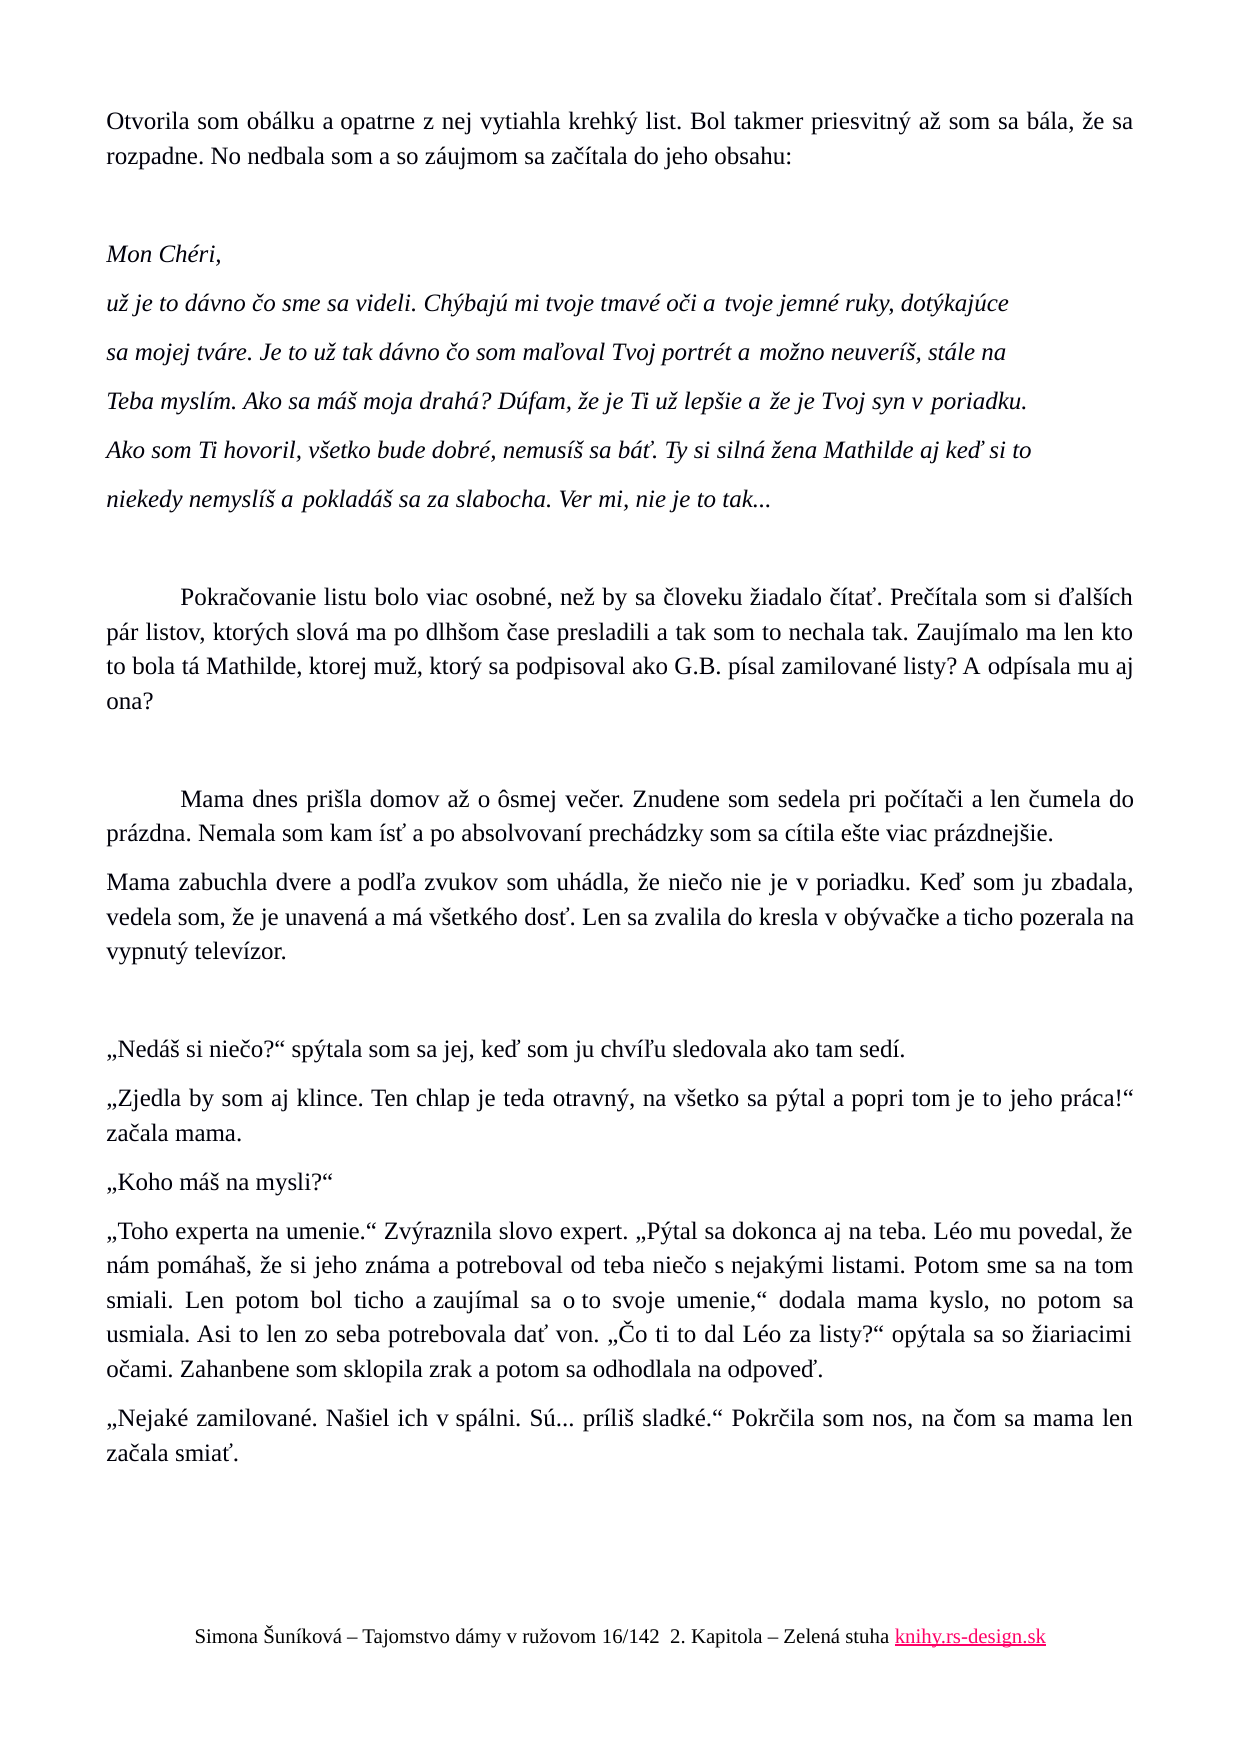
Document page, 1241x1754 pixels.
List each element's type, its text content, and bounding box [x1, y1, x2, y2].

text Pokračovanie listu bolo viac osobné, než by sa človeku žiadalo čítať. Prečítala som si ďalších pár listov, ktorých slová ma po dlhšom čase presladili a tak som to nechala tak. Zaujímalo ma len kto to bola tá Mathilde, ktorej muž, ktorý sa podpisoval ako G.B. písal zamilované listy? A odpísala mu aj ona? [106, 582, 1134, 714]
text „Koho máš na mysli?“ [106, 1167, 1134, 1196]
text „Toho experta na umenie.“ Zvýraznila slovo expert. „Pýtal sa dokonca aj na teba. Léo mu povedal, že nám pomáhaš, že si jeho známa a potreboval od teba niečo s nejakými listami. Potom sme sa na tom smiali. Len potom bol ticho a zaujímal sa o to svoje umenie,“ dodala mama kyslo, no potom sa usmiala. Asi to len zo seba potrebovala dať von. „Čo ti to dal Léo za listy?“ opýtala sa so žiariacimi očami. Zahanbene som sklopila zrak a potom sa odhodlala na odpoveď. [106, 1216, 1134, 1383]
text už je to dávno čo sme sa videli. Chýbajú mi tvoje tmavé oči a tvoje jemné ruky, dotýkajúce [106, 288, 1134, 317]
text Ako som Ti hovoril, všetko bude dobré, nemusíš sa báť. Ty si silná žena Mathilde aj keď si to [106, 435, 1134, 464]
text Mama dnes prišla domov až o ôsmej večer. Znudene som sedela pri počítači a len čumela do prázdna. Nemala som kam ísť a po absolvovaní prechádzky som sa cítila ešte viac prázdnejšie. [106, 784, 1134, 847]
text Mama zabuchla dvere a podľa zvukov som uhádla, že niečo nie je v poriadku. Keď som ju zbadala, vedela som, že je unavená a má všetkého dosť. Len sa zvalila do kresla v obývačke a ticho pozerala na vypnutý televízor. [106, 867, 1134, 965]
text Mon Chéri, [106, 239, 1134, 268]
text niekedy nemyslíš a pokladáš sa za slabocha. Ver mi, nie je to tak... [106, 484, 1134, 513]
text Teba myslím. Ako sa máš moja drahá? Dúfam, že je Ti už lepšie a že je Tvoj syn v poriadku. [106, 386, 1134, 415]
text „Nedáš si niečo?“ spýtala som sa jej, keď som ju chvíľu sledovala ako tam sedí. [106, 1034, 1134, 1063]
text sa mojej tváre. Je to už tak dávno čo som maľoval Tvoj portrét a možno neuveríš, stále na [106, 337, 1134, 366]
text „Zjedla by som aj klince. Ten chlap je teda otravný, na všetko sa pýtal a popri tom je to jeho práca!“ začala mama. [106, 1083, 1134, 1147]
text „Nejaké zamilované. Našiel ich v spálni. Sú... príliš sladké.“ Pokrčila som nos, na čom sa mama len začala smiať. [106, 1403, 1134, 1466]
text Otvorila som obálku a opatrne z nej vytiahla krehký list. Bol takmer priesvitný až som sa bála, že sa rozpadne. No nedbala som a so záujmom sa začítala do jeho obsahu: [106, 106, 1134, 169]
